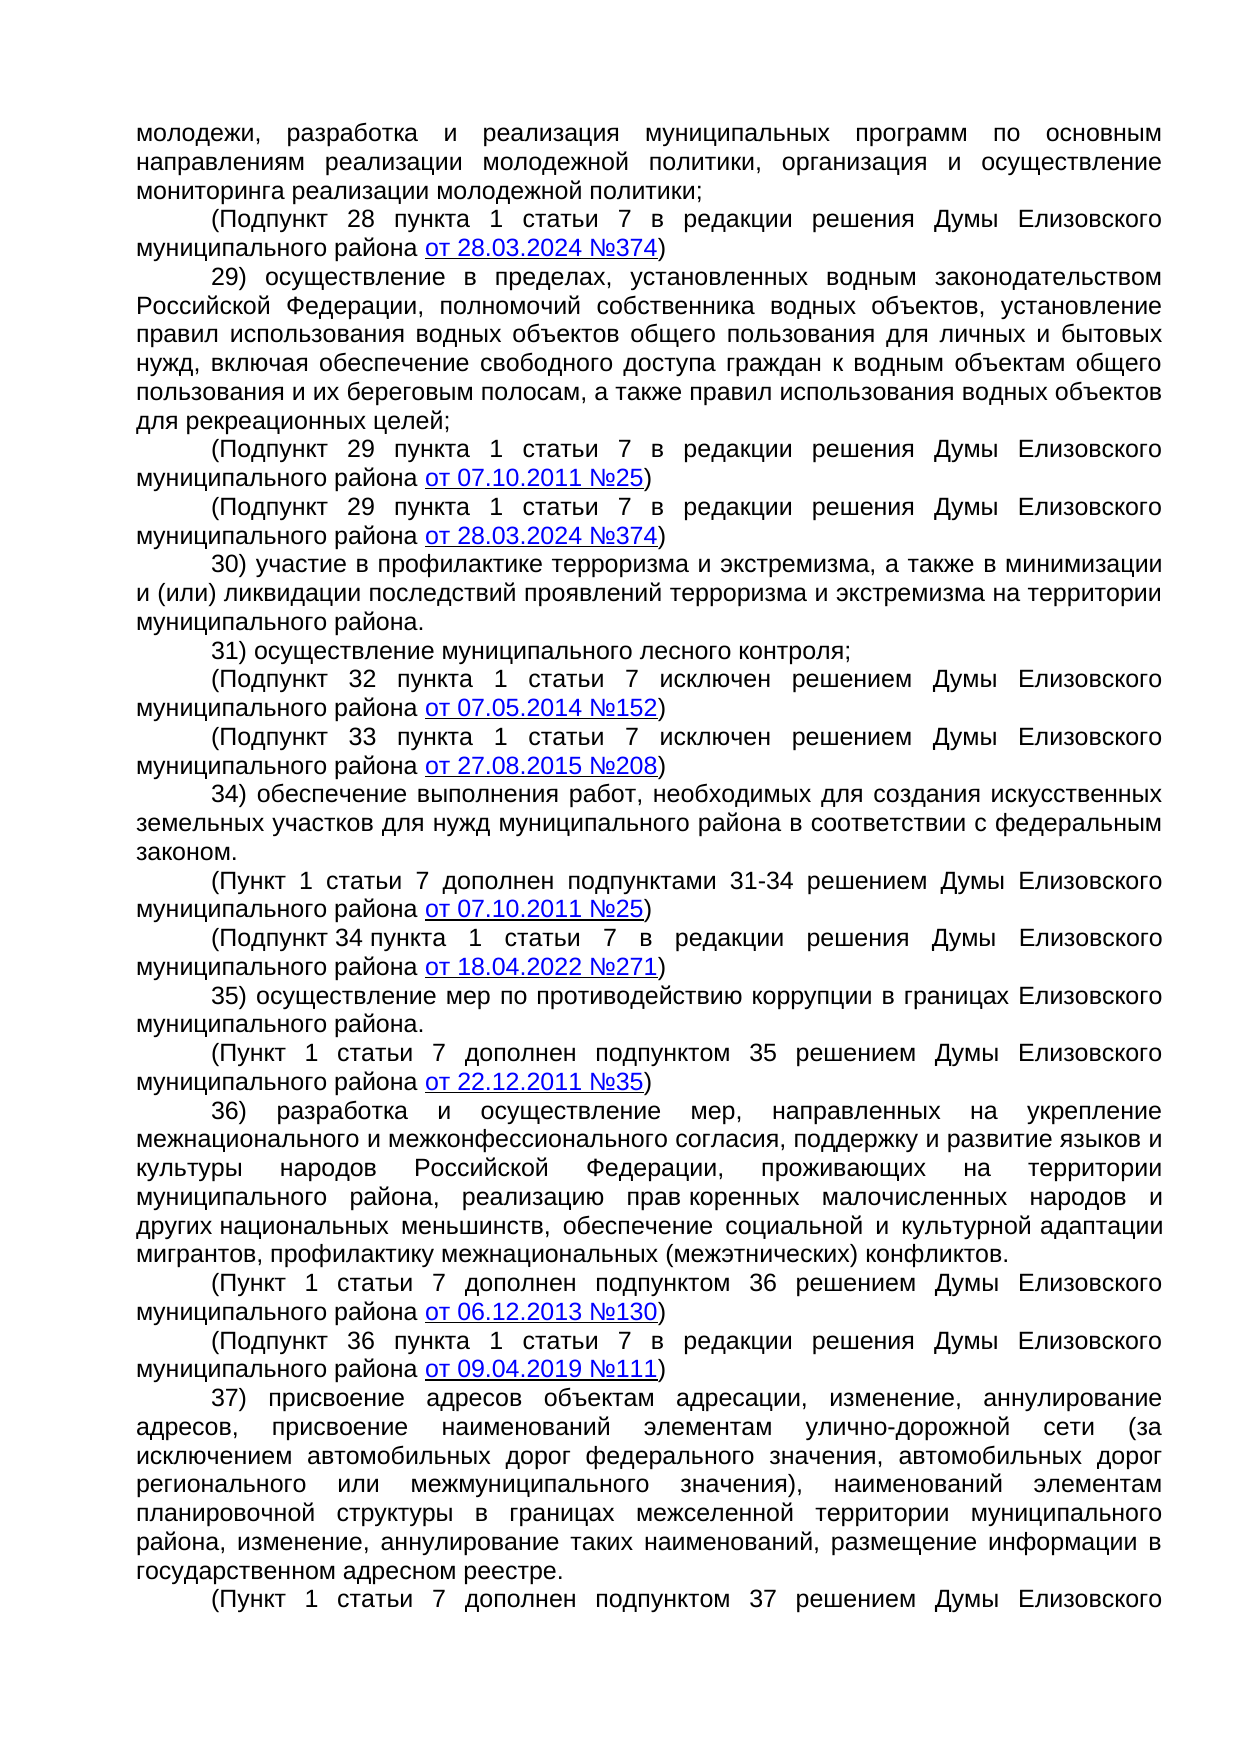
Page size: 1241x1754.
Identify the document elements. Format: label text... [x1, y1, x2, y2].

text (Пункт 1 статьи 7 дополнен подпунктом 35 решением Думы Елизовского муниципального района от 22.12.2011 №35) [136, 1038, 1163, 1096]
text (Подпункт 29 пункта 1 статьи 7 в редакции решения Думы Елизовского муниципального района от 28.03.2024 №374) [136, 492, 1163, 549]
text (Пункт 1 статьи 7 дополнен подпунктом 36 решением Думы Елизовского муниципального района от 06.12.2013 №130) [136, 1268, 1163, 1326]
text 30) участие в профилактике терроризма и экстремизма, а также в минимизации и (или) ликвидации последствий проявлений терроризма и экстремизма на территории муниципального района. [136, 549, 1163, 636]
text (Подпункт 28 пункта 1 статьи 7 в редакции решения Думы Елизовского муниципального района от 28.03.2024 №374) [136, 204, 1163, 262]
text 34) обеспечение выполнения работ, необходимых для создания искусственных земельных участков для нужд муниципального района в соответствии с федеральным законом. [136, 779, 1163, 866]
text (Пункт 1 статьи 7 дополнен подпунктами 31-34 решением Думы Елизовского муниципального района от 07.10.2011 №25) [136, 866, 1163, 923]
text молодежи, разработка и реализация муниципальных программ по основным направлениям реализации молодежной политики, организация и осуществление мониторинга реализации молодежной политики; [136, 118, 1163, 204]
text (Подпункт 32 пункта 1 статьи 7 исключен решением Думы Елизовского муниципального района от 07.05.2014 №152) [136, 664, 1163, 722]
text 31) осуществление муниципального лесного контроля; [136, 636, 1163, 664]
text 36) разработка и осуществление мер, направленных на укрепление межнационального и межконфессионального согласия, поддержку и развитие языков и культуры народов Российской Федерации, проживающих на территории муниципального района, реализацию прав коренных малочисленных народов и других национальных меньшинств, обеспечение социальной и культурной адаптации мигрантов, профилактику межнациональных (межэтнических) конфликтов. [136, 1096, 1163, 1268]
text (Подпункт 36 пункта 1 статьи 7 в редакции решения Думы Елизовского муниципального района от 09.04.2019 №111) [136, 1326, 1163, 1383]
text (Подпункт 33 пункта 1 статьи 7 исключен решением Думы Елизовского муниципального района от 27.08.2015 №208) [136, 722, 1163, 779]
text 29) осуществление в пределах, установленных водным законодательством Российской Федерации, полномочий собственника водных объектов, установление правил использования водных объектов общего пользования для личных и бытовых нужд, включая обеспечение свободного доступа граждан к водным объектам общего пользования и их береговым полосам, а также правил использования водных объектов для рекреационных целей; [136, 262, 1163, 434]
text (Пункт 1 статьи 7 дополнен подпунктом 37 решением Думы Елизовского [136, 1584, 1163, 1613]
text 37) присвоение адресов объектам адресации, изменение, аннулирование адресов, присвоение наименований элементам улично-дорожной сети (за исключением автомобильных дорог федерального значения, автомобильных дорог регионального или межмуниципального значения), наименований элементам планировочной структуры в границах межселенной территории муниципального района, изменение, аннулирование таких наименований, размещение информации в государственном адресном реестре. [136, 1383, 1163, 1584]
text 35) осуществление мер по противодействию коррупции в границах Елизовского муниципального района. [136, 981, 1163, 1038]
text (Подпункт 34 пункта 1 статьи 7 в редакции решения Думы Елизовского муниципального района от 18.04.2022 №271) [136, 923, 1163, 981]
text (Подпункт 29 пункта 1 статьи 7 в редакции решения Думы Елизовского муниципального района от 07.10.2011 №25) [136, 434, 1163, 492]
